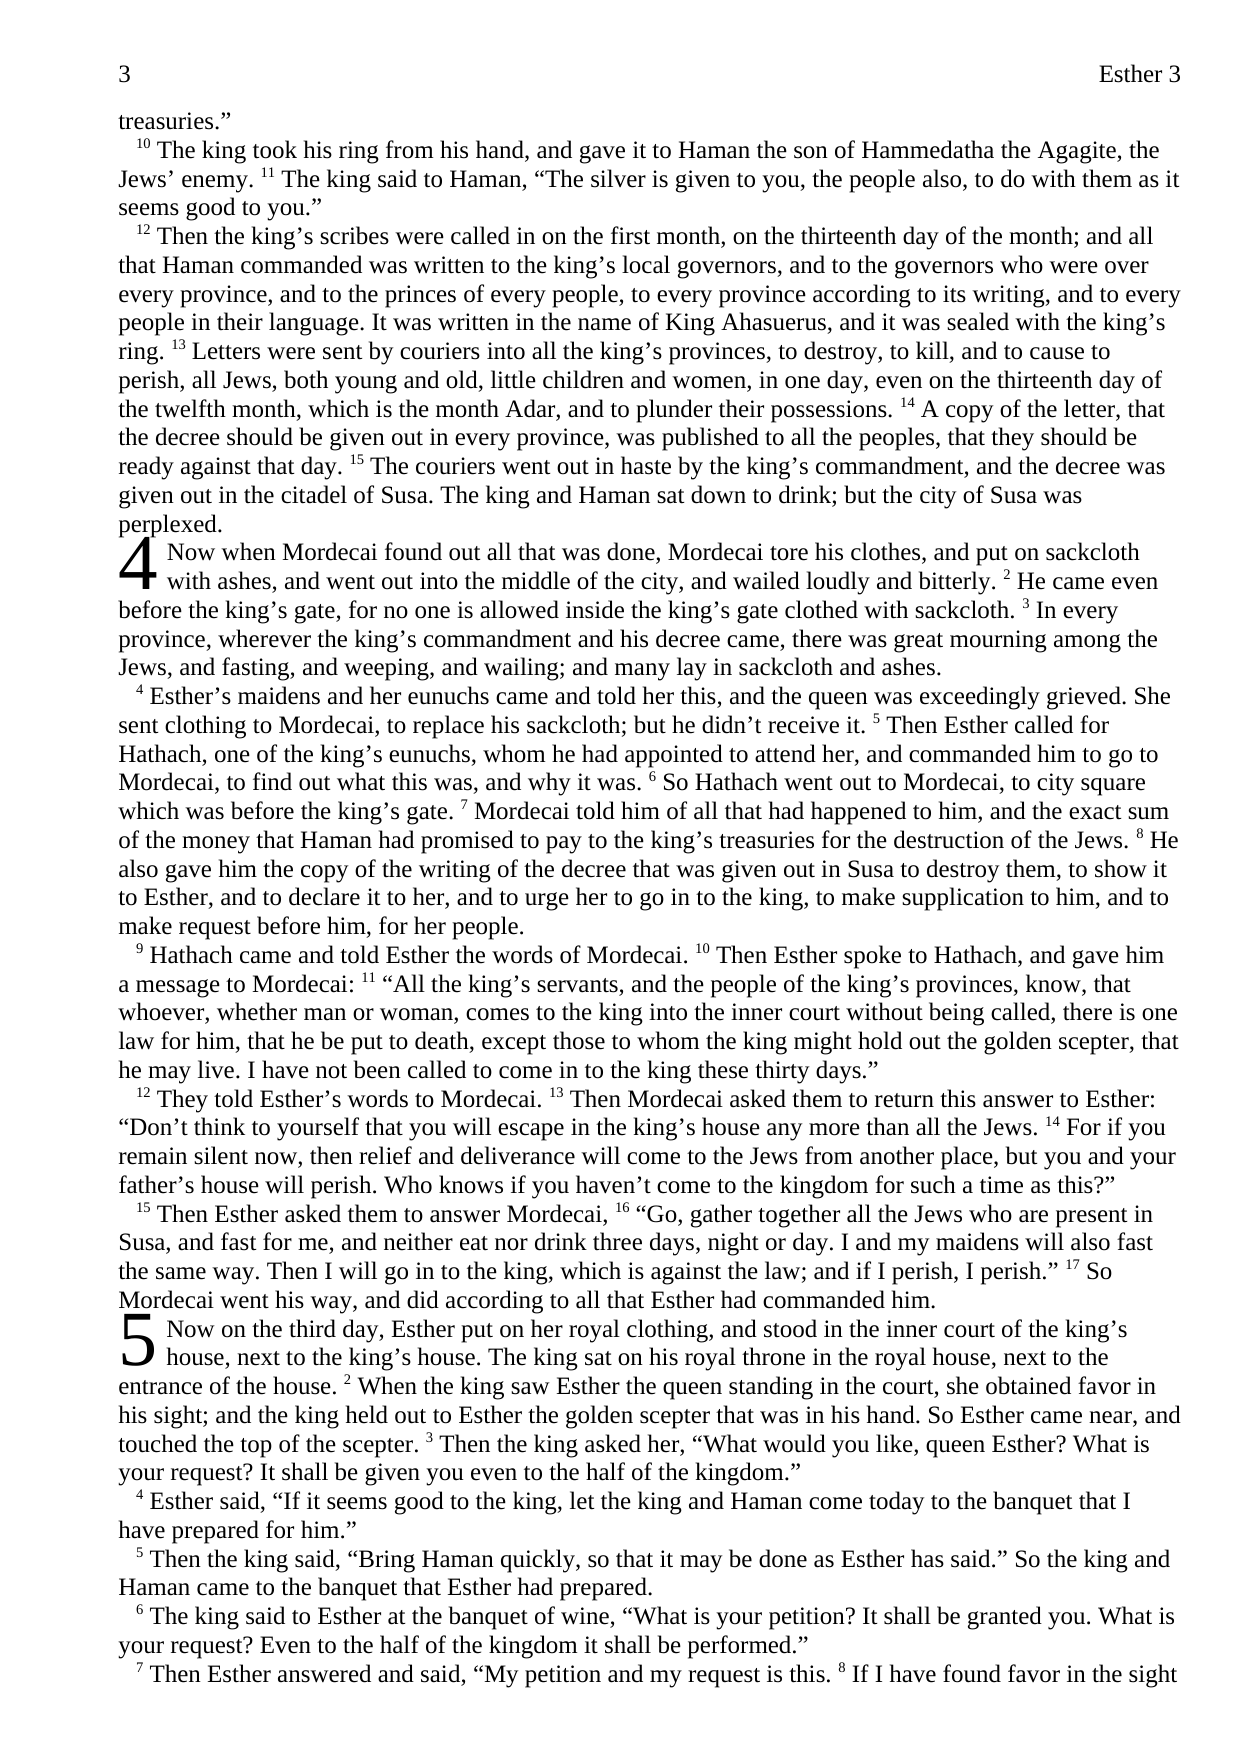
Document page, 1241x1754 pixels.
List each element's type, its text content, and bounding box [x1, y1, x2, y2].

text 4 Esther’s maidens and her eunuchs came and told her this, and the queen was exceedingly grieved. She sent clothing to Mordecai, to replace his sackcloth; but he didn’t receive it. 5 Then Esther called for Hathach, one of the king’s eunuchs, whom he had appointed to attend her, and commanded him to go to Mordecai, to find out what this was, and why it was. 6 So Hathach went out to Mordecai, to city square which was before the king’s gate. 7 Mordecai told him of all that had happened to him, and the exact sum of the money that Haman had promised to pay to the king’s treasuries for the destruction of the Jews. 8 He also gave him the copy of the writing of the decree that was given out in Susa to destroy them, to show it to Esther, and to declare it to her, and to urge her to go in to the king, to make supplication to him, and to make request before him, for her people. [118, 681, 1181, 940]
text 5 Then the king said, “Bring Haman quickly, so that it may be done as Esther has said.” So the king and Haman came to the banquet that Esther had prepared. [118, 1544, 1181, 1601]
text 9 Hathach came and told Esther the words of Mordecai. 10 Then Esther spoke to Hathach, and gave him a message to Mordecai: 11 “All the king’s servants, and the people of the king’s provinces, know, that whoever, whether man or woman, comes to the king into the inner court without being called, there is one law for him, that he be put to death, except those to whom the king might hold out the golden scepter, that he may live. I have not been called to come in to the king these thirty days.” [118, 940, 1181, 1084]
text 6 The king said to Esther at the banquet of wine, “What is your petition? It shall be granted you. What is your request? Even to the half of the kingdom it shall be performed.” [118, 1601, 1181, 1659]
text 4Now when Mordecai found out all that was done, Mordecai tore his clothes, and put on sackcloth with ashes, and went out into the middle of the city, and wailed loudly and bitterly. 2 He came even before the king’s gate, for no one is allowed inside the king’s gate clothed with sackcloth. 3 In every province, wherever the king’s commandment and his decree came, there was great mourning among the Jews, and fasting, and weeping, and wailing; and many lay in sackcloth and ashes. [118, 537, 1181, 681]
text 5Now on the third day, Esther put on her royal clothing, and stood in the inner court of the king’s house, next to the king’s house. The king sat on his royal throne in the royal house, next to the entrance of the house. 2 When the king saw Esther the queen standing in the court, she obtained favor in his sight; and the king held out to Esther the golden scepter that was in his hand. So Esther came near, and touched the top of the scepter. 3 Then the king asked her, “What would you like, queen Esther? What is your request? It shall be given you even to the half of the kingdom.” [118, 1314, 1181, 1486]
text 15 Then Esther asked them to answer Mordecai, 16 “Go, gather together all the Jews who are present in Susa, and fast for me, and neither eat nor drink three days, night or day. I and my maidens will also fast the same way. Then I will go in to the king, which is against the law; and if I perish, I perish.” 17 So Mordecai went his way, and did according to all that Esther had commanded him. [118, 1199, 1181, 1314]
text 10 The king took his ring from his hand, and gave it to Haman the son of Hammedatha the Agagite, the Jews’ enemy. 11 The king said to Haman, “The silver is given to you, the people also, to do with them as it seems good to you.” [118, 135, 1181, 221]
text treasuries.” [118, 106, 1181, 135]
text 7 Then Esther answered and said, “My petition and my request is this. 8 If I have found favor in the sight [118, 1659, 1181, 1687]
text 12 They told Esther’s words to Mordecai. 13 Then Mordecai asked them to return this answer to Esther: “Don’t think to yourself that you will escape in the king’s house any more than all the Jews. 14 For if you remain silent now, then relief and deliverance will come to the Jews from another place, but you and your father’s house will perish. Who knows if you haven’t come to the kingdom for such a time as this?” [118, 1084, 1181, 1199]
text 12 Then the king’s scribes were called in on the first month, on the thirteenth day of the month; and all that Haman commanded was written to the king’s local governors, and to the governors who were over every province, and to the princes of every people, to every province according to its writing, and to every people in their language. It was written in the name of King Ahasuerus, and it was sealed with the king’s ring. 13 Letters were sent by couriers into all the king’s provinces, to destroy, to kill, and to cause to perish, all Jews, both young and old, little children and women, in one day, even on the thirteenth day of the twelfth month, which is the month Adar, and to plunder their possessions. 14 A copy of the letter, that the decree should be given out in every province, was published to all the peoples, that they should be ready against that day. 15 The couriers went out in haste by the king’s commandment, and the decree was given out in the citadel of Susa. The king and Haman sat down to drink; but the city of Susa was perplexed. [118, 221, 1181, 537]
text 4 Esther said, “If it seems good to the king, let the king and Haman come today to the banquet that I have prepared for him.” [118, 1486, 1181, 1544]
